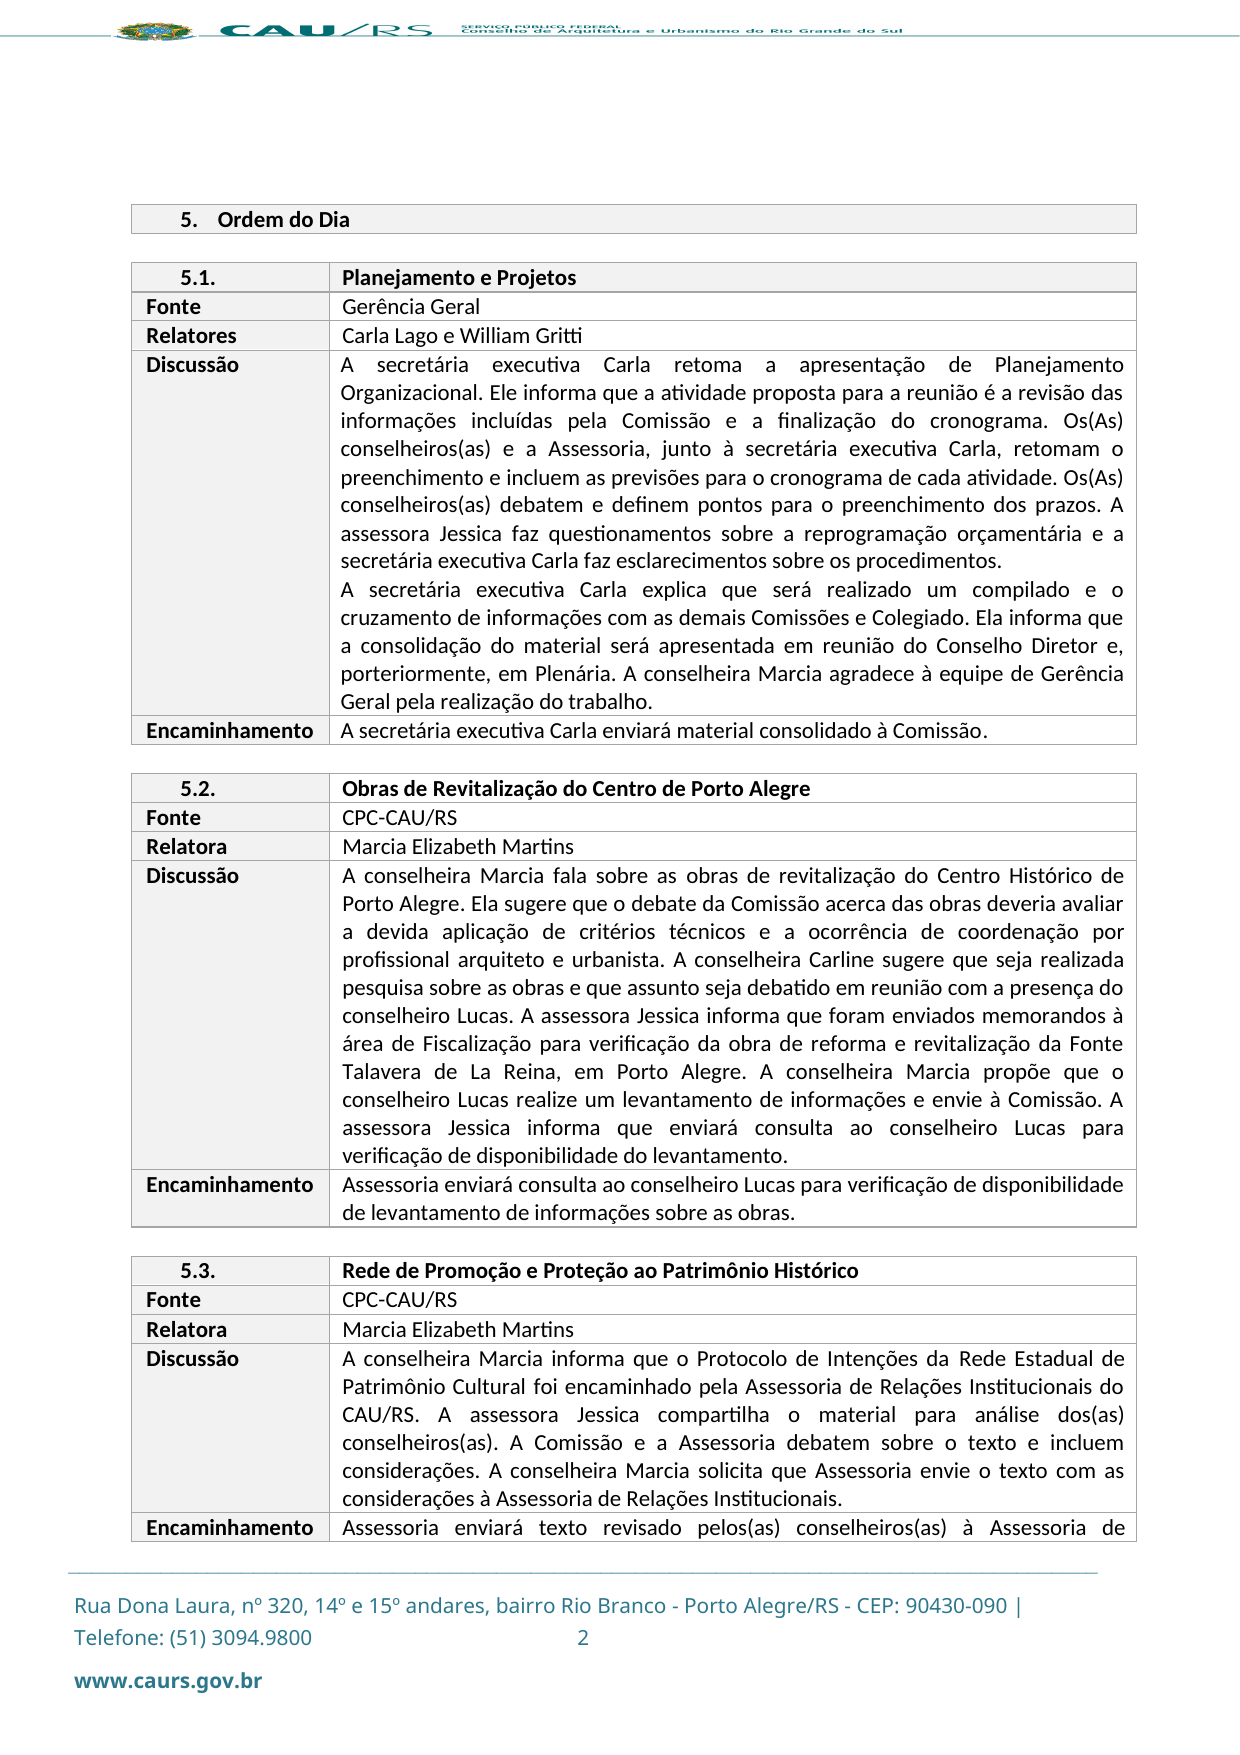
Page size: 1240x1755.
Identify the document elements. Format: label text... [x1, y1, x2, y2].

table_cell Fonte [132, 1286, 329, 1314]
table_cell Marcia Elizabeth Martins [330, 832, 1136, 860]
table_cell Relatora [132, 832, 329, 860]
table_cell Discussão [132, 861, 329, 1169]
table_cell Assessoria enviará texto revisado pelos(as) conselheiros(as) à Assessoria de [330, 1513, 1136, 1541]
table_cell CPC-CAU/RS [330, 803, 1136, 831]
table_cell Obras de Revitalização do Centro de Porto Alegre [330, 774, 1136, 802]
table_cell [132, 774, 329, 802]
table_cell [131, 1228, 1136, 1256]
table_cell Encaminhamento [132, 1170, 329, 1226]
table_cell Fonte [132, 293, 329, 320]
table_cell [131, 234, 1136, 262]
table_cell Discussão [132, 1344, 329, 1512]
table_cell Relatores [132, 321, 329, 349]
table_header Ordem do Dia [132, 205, 1136, 233]
table_cell [131, 745, 1136, 773]
table_cell Marcia Elizabeth Martins [330, 1315, 1136, 1343]
table_cell Carla Lago e William Gritti [330, 321, 1136, 349]
table_cell Assessoria enviará consulta ao conselheiro Lucas para verificação de disponibilidade de levantamento de informações sobre as obras. [330, 1170, 1136, 1226]
table_cell A secretária executiva Carla retoma a apresentação de Planejamento Organizacional. Ele informa que a atividade proposta para a reunião é a revisão das informações incluídas pela Comissão e a finalização do cronograma. Os(As) conselheiros(as) e a Assessoria, junto à secretária executiva Carla, retomam o preenchimento e incluem as previsões para o cronograma de cada atividade. Os(As) conselheiros(as) debatem e definem pontos para o preenchimento dos prazos. A assessora Jessica faz questionamentos sobre a reprogramação orçamentária e a secretária executiva Carla faz esclarecimentos sobre os procedimentos. A secretária executiva Carla explica que será realizado um compilado e o cruzamento de informações com as demais Comissões e Colegiado. Ela informa que a consolidação do material será apresentada em reunião do Conselho Diretor e, porteriormente, em Plenária. A conselheira Marcia agradece à equipe de Gerência Geral pela realização do trabalho. [330, 351, 1136, 715]
table_cell [132, 1257, 329, 1284]
table_cell Encaminhamento [132, 1513, 329, 1541]
table_cell Planejamento e Projetos [330, 263, 1136, 291]
table_cell CPC-CAU/RS [330, 1286, 1136, 1314]
table_cell Relatora [132, 1315, 329, 1343]
table_cell A conselheira Marcia fala sobre as obras de revitalização do Centro Histórico de Porto Alegre. Ela sugere que o debate da Comissão acerca das obras deveria avaliar a devida aplicação de critérios técnicos e a ocorrência de coordenação por profissional arquiteto e urbanista. A conselheira Carline sugere que seja realizada pesquisa sobre as obras e que assunto seja debatido em reunião com a presença do conselheiro Lucas. A assessora Jessica informa que foram enviados memorandos à área de Fiscalização para verificação da obra de reforma e revitalização da Fonte Talavera de La Reina, em Porto Alegre. A conselheira Marcia propõe que o conselheiro Lucas realize um levantamento de informações e envie à Comissão. A assessora Jessica informa que enviará consulta ao conselheiro Lucas para verificação de disponibilidade do levantamento. [330, 861, 1136, 1169]
table_cell A secretária executiva Carla enviará material consolidado à Comissão. [330, 716, 1136, 744]
table_cell Fonte [132, 803, 329, 831]
table_cell Gerência Geral [330, 293, 1136, 320]
table_cell Rede de Promoção e Proteção ao Patrimônio Histórico [330, 1257, 1136, 1284]
table_cell [132, 263, 329, 291]
table_cell Discussão [132, 351, 329, 715]
table_cell Encaminhamento [132, 716, 329, 744]
table_cell A conselheira Marcia informa que o Protocolo de Intenções da Rede Estadual de Patrimônio Cultural foi encaminhado pela Assessoria de Relações Institucionais do CAU/RS. A assessora Jessica compartilha o material para análise dos(as) conselheiros(as). A Comissão e a Assessoria debatem sobre o texto e incluem considerações. A conselheira Marcia solicita que Assessoria envie o texto com as considerações à Assessoria de Relações Institucionais. [330, 1344, 1136, 1512]
